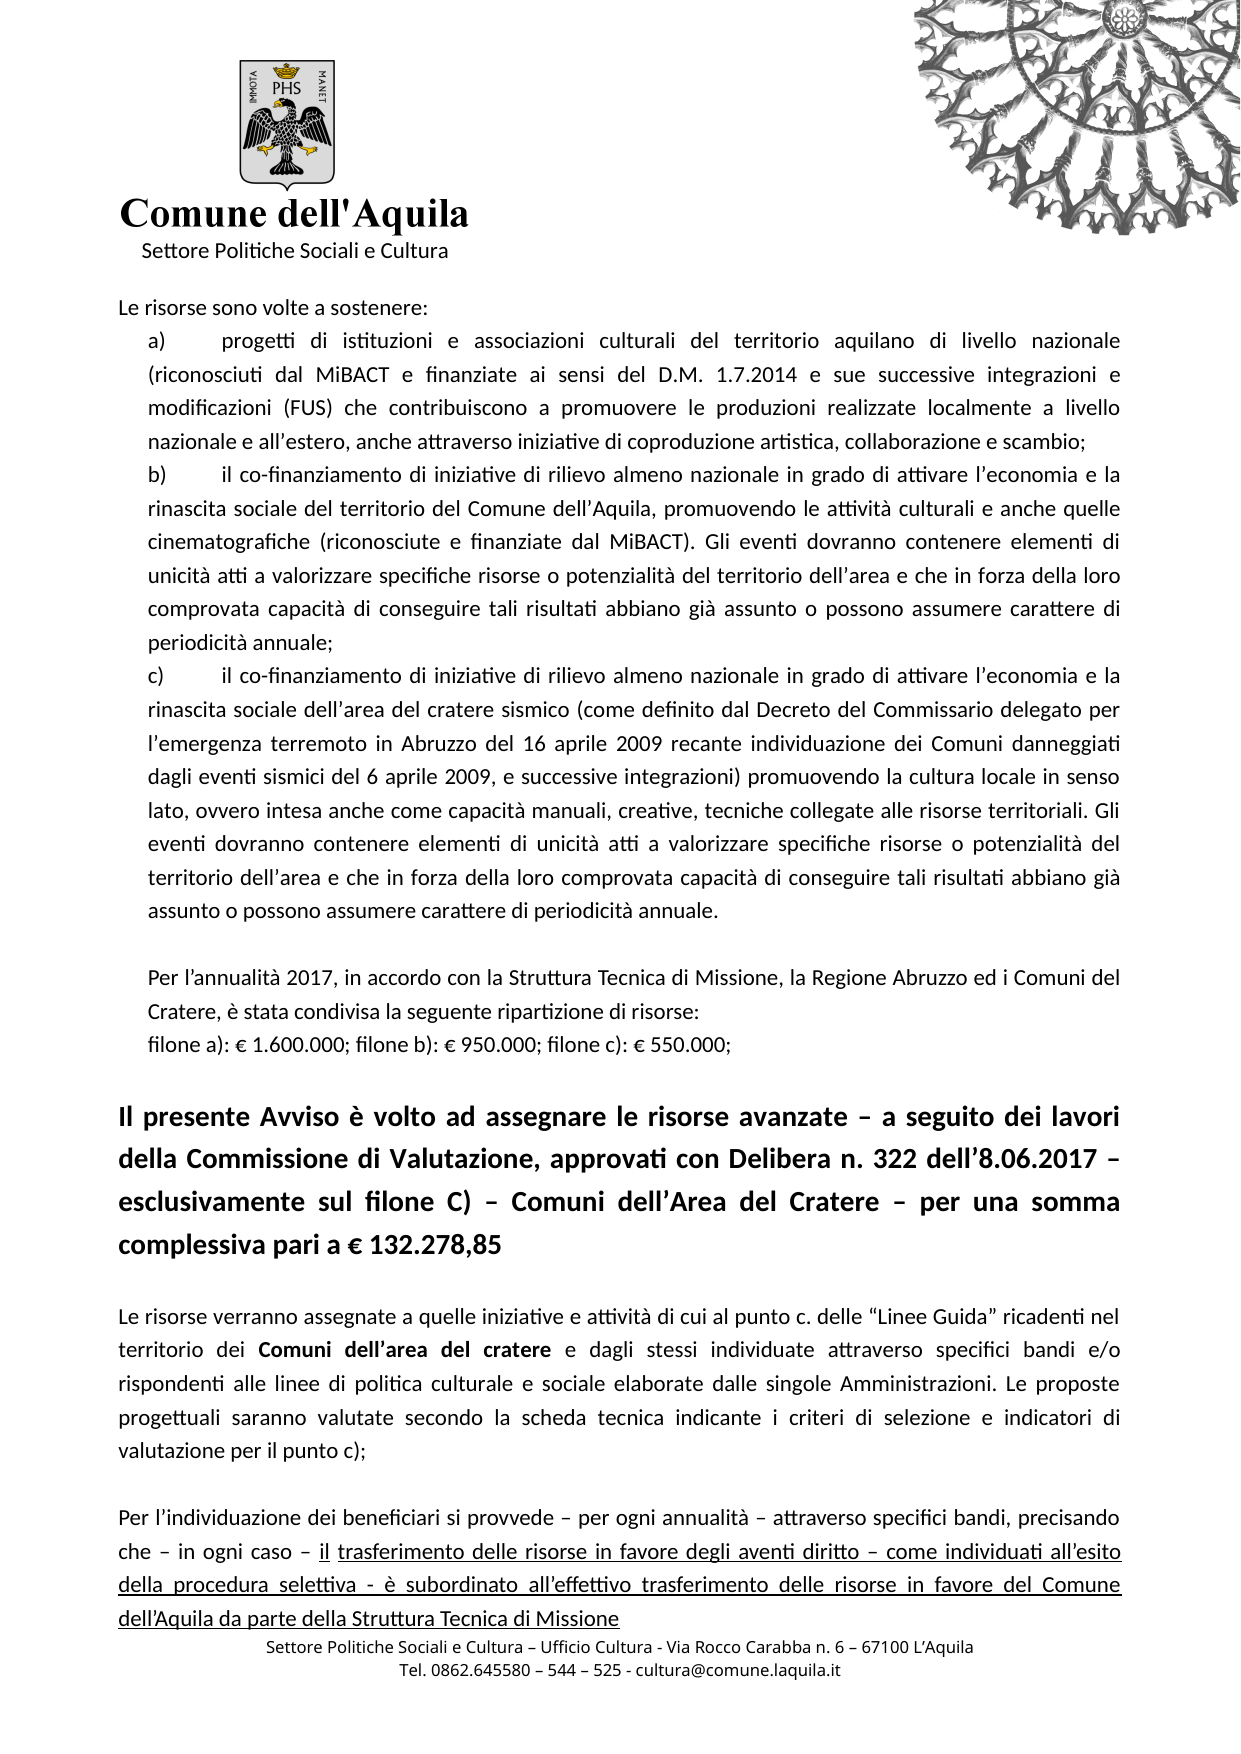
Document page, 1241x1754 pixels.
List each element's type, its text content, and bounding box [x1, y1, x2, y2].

text Per l’individuazione dei beneficiari si provvede – per ogni annualità – attraverso specifici bandi, precisando che – in ogni caso – il trasferimento delle risorse in favore degli aventi diritto – come individuati all’esito della procedura selettiva - è subordinato all’effettivo trasferimento delle risorse in favore del Comune [118, 1503, 1122, 1594]
text Per l’annualità 2017, in accordo con la Struttura Tecnica di Missione, la Regione Abruzzo ed i Comuni del Cratere, è stata condivisa la seguente ripartizione di risorse: [148, 963, 1122, 1025]
text Il presente Avviso è volto ad assegnare le risorse avanzate – a seguito dei lavori della Commissione di Valutazione, approvati con Delibera n. 322 dell’8.06.2017 – esclusivamente sul filone C) – Comuni dell’Area del Cratere – per una somma complessiva pari a € 132.278,85 [118, 1098, 1122, 1261]
text dell’Aquila da parte della Struttura Tecnica di Missione [118, 1596, 1122, 1632]
text Le risorse sono volte a sostenere: [118, 293, 1122, 321]
list il co-finanziamento di iniziative di rilievo almeno nazionale in grado di attivare l’economia e la rinascita sociale dell’area del cratere sismico (come definito dal Decreto del Commissario delegato per l’emergenza terremoto in Abruzzo del 16 aprile 2009 recante individuazione dei Comuni danneggiati dagli eventi sismici del 6 aprile 2009, e successive integrazioni) promuovendo la cultura locale in senso lato, ovvero intesa anche come capacità manuali, creative, tecniche collegate alle risorse territoriali. Gli eventi dovranno contenere elementi di unicità atti a valorizzare specifiche risorse o potenzialità del territorio dell’area e che in forza della loro comprovata capacità di conseguire tali risultati abbiano già assunto o possono assumere carattere di periodicità annuale. [148, 662, 1122, 924]
list il co-finanziamento di iniziative di rilievo almeno nazionale in grado di attivare l’economia e la rinascita sociale del territorio del Comune dell’Aquila, promuovendo le attività culturali e anche quelle cinematografiche (riconosciute e finanziate dal MiBACT). Gli eventi dovranno contenere elementi di unicità atti a valorizzare specifiche risorse o potenzialità del territorio dell’area e che in forza della loro comprovata capacità di conseguire tali risultati abbiano già assunto o possono assumere carattere di periodicità annuale; [148, 460, 1122, 656]
text Le risorse verranno assegnate a quelle iniziative e attività di cui al punto c. delle “Linee Guida” ricadenti nel territorio dei Comuni dell’area del cratere e dagli stessi individuate attraverso specifici bandi e/o rispondenti alle linee di politica culturale e sociale elaborate dalle singole Amministrazioni. Le proposte progettuali saranno valutate secondo la scheda tecnica indicante i criteri di selezione e indicatori di valutazione per il punto c); [118, 1302, 1122, 1464]
text filone a): € 1.600.000; filone b): € 950.000; filone c): € 550.000; [148, 1031, 1122, 1058]
list progetti di istituzioni e associazioni culturali del territorio aquilano di livello nazionale (riconosciuti dal MiBACT e finanziate ai sensi del D.M. 1.7.2014 e sue successive integrazioni e modificazioni (FUS) che contribuiscono a promuovere le produzioni realizzate localmente a livello nazionale e all’estero, anche attraverso iniziative di coproduzione artistica, collaborazione e scambio; [148, 326, 1122, 455]
